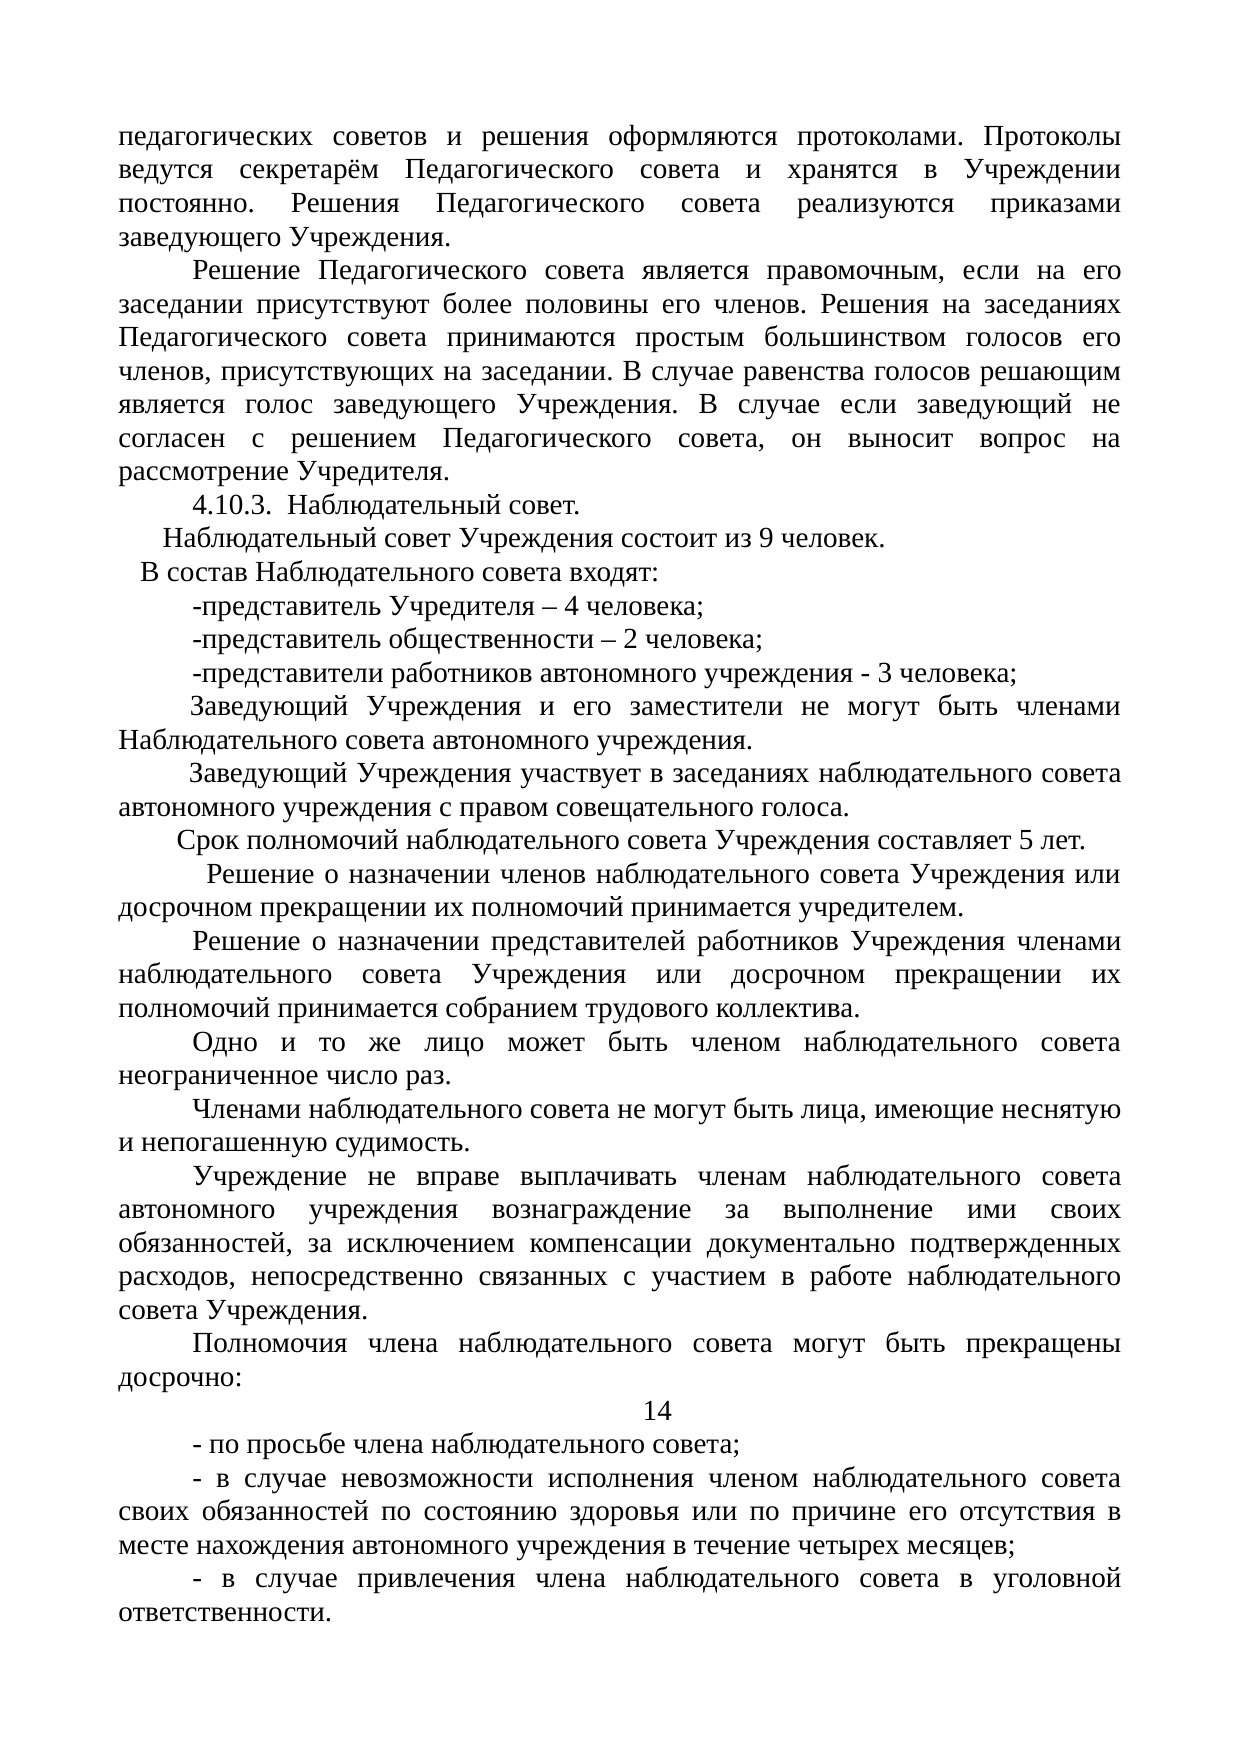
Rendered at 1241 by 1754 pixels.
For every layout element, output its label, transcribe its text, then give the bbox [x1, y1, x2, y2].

text Заведующий Учреждения и его заместители не могут быть членами Наблюдательного совета автономного учреждения. [118, 688, 1122, 755]
text педагогических советов и решения оформляются протоколами. Протоколы ведутся секретарём Педагогического совета и хранятся в Учреждении постоянно. Решения Педагогического совета реализуются приказами заведующего Учреждения. [118, 118, 1122, 252]
text Решение о назначении представителей работников Учреждения членами наблюдательного совета Учреждения или досрочном прекращении их полномочий принимается собранием трудового коллектива. [118, 923, 1122, 1024]
text -представитель общественности – 2 человека; [118, 621, 1122, 655]
text 4.10.3. Наблюдательный совет. [118, 487, 1122, 521]
text Срок полномочий наблюдательного совета Учреждения составляет 5 лет. [118, 822, 1122, 856]
text Заведующий Учреждения участвует в заседаниях наблюдательного совета автономного учреждения с правом совещательного голоса. [118, 755, 1122, 822]
text 14 [118, 1393, 1122, 1426]
text Учреждение не вправе выплачивать членам наблюдательного совета автономного учреждения вознаграждение за выполнение ими своих обязанностей, за исключением компенсации документально подтвержденных расходов, непосредственно связанных с участием в работе наблюдательного совета Учреждения. [118, 1158, 1122, 1326]
text Одно и то же лицо может быть членом наблюдательного совета неограниченное число раз. [118, 1024, 1122, 1091]
text Решение Педагогического совета является правомочным, если на его заседании присутствуют более половины его членов. Решения на заседаниях Педагогического совета принимаются простым большинством голосов его членов, присутствующих на заседании. В случае равенства голосов решающим является голос заведующего Учреждения. В случае если заведующий не согласен с решением Педагогического совета, он выносит вопрос на рассмотрение Учредителя. [118, 252, 1122, 487]
text В состав Наблюдательного совета входят: [118, 554, 1122, 588]
text - по просьбе члена наблюдательного совета; [118, 1426, 1122, 1460]
text Решение о назначении членов наблюдательного совета Учреждения или досрочном прекращении их полномочий принимается учредителем. [118, 856, 1122, 923]
text - в случае привлечения члена наблюдательного совета в уголовной ответственности. [118, 1560, 1122, 1627]
text -представитель Учредителя – 4 человека; [118, 588, 1122, 621]
text Полномочия члена наблюдательного совета могут быть прекращены досрочно: [118, 1326, 1122, 1393]
text Членами наблюдательного совета не могут быть лица, имеющие неснятую и непогашенную судимость. [118, 1091, 1122, 1158]
text - в случае невозможности исполнения членом наблюдательного совета своих обязанностей по состоянию здоровья или по причине его отсутствия в месте нахождения автономного учреждения в течение четырех месяцев; [118, 1460, 1122, 1560]
text Наблюдательный совет Учреждения состоит из 9 человек. [118, 521, 1122, 554]
text -представители работников автономного учреждения - 3 человека; [118, 655, 1122, 688]
